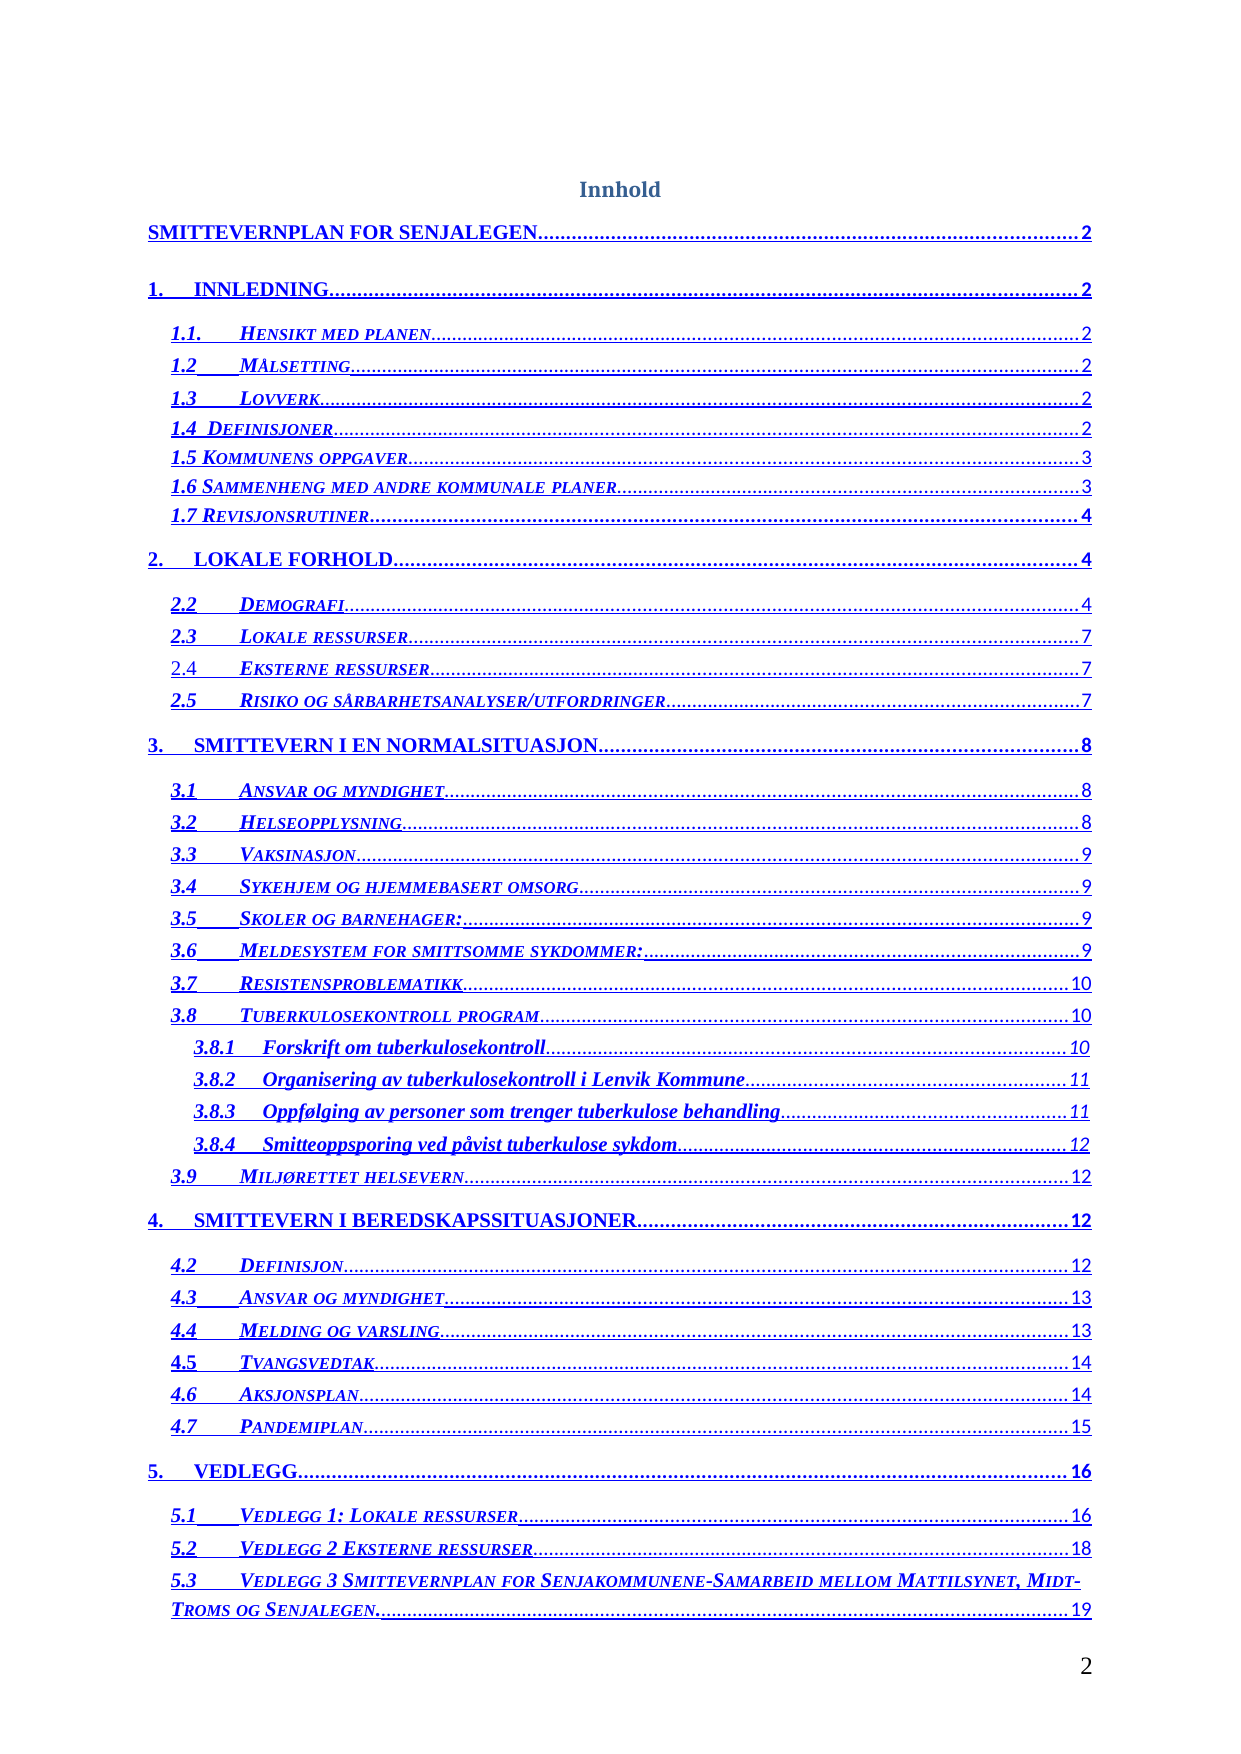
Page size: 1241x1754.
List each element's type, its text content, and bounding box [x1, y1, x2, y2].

text 2. Lokale forhold 4 [148, 544, 1093, 572]
text 4.3 Ansvar og myndighet 13 [171, 1282, 1093, 1311]
text 2.5 Risiko og sårbarhetsanalyser/utfordringer 7 [171, 685, 1093, 713]
text 2.2 Demografi 4 [171, 589, 1093, 617]
text 1.7 Revisjonsrutiner 4 [171, 502, 1093, 528]
text 5. Vedlegg 16 [148, 1456, 1093, 1484]
text 2.3 Lokale ressurser 7 [171, 621, 1093, 649]
text 5.3 Vedlegg 3 Smittevernplan for Senjakommunene-Samarbeid mellom Mattilsynet, Midt-Troms og Senjalegen. 19 [171, 1565, 1093, 1622]
text 4.6 Aksjonsplan 14 [171, 1379, 1093, 1407]
text 3.2 Helseopplysning 8 [171, 807, 1093, 835]
text 1.4 Definisjoner 2 [171, 415, 1093, 440]
text 5.1 Vedlegg 1: Lokale ressurser 16 [171, 1501, 1093, 1529]
text 1.5 Kommunens oppgaver 3 [171, 444, 1093, 469]
text 1.2 Målsetting 2 [171, 351, 1093, 378]
subtitle Innhold [148, 177, 1093, 203]
text 2.4 Eksterne ressurser 7 [171, 653, 1093, 681]
text 3.3 Vaksinasjon 9 [171, 839, 1093, 867]
text 3.8 Tuberkulosekontroll program 10 [171, 1000, 1093, 1028]
text Smittevernplan for Senjalegen 2 [148, 219, 1093, 245]
text 4.4 Melding og varsling 13 [171, 1315, 1093, 1343]
text 5.2 Vedlegg 2 Eksterne ressurser 18 [171, 1533, 1093, 1561]
text 3.8.3 Oppfølging av personer som trenger tuberkulose behandling 11 [193, 1097, 1093, 1124]
text 1.1. Hensikt med planen 2 [171, 318, 1093, 346]
text 4.5 Tvangsvedtak 14 [171, 1347, 1093, 1375]
text 1.6 Sammenheng med andre kommunale planer 3 [171, 473, 1093, 499]
text 3.5 Skoler og barnehager: 9 [171, 903, 1093, 931]
text 3.4 Sykehjem og hjemmebasert omsorg 9 [171, 871, 1093, 899]
text 3.7 Resistensproblematikk 10 [171, 968, 1093, 996]
text 3.8.4 Smitteoppsporing ved påvist tuberkulose sykdom 12 [193, 1129, 1093, 1157]
text 3.9 Miljørettet helsevern 12 [171, 1161, 1093, 1189]
text 1.3 Lovverk 2 [171, 383, 1093, 411]
text 1. Innledning 2 [148, 274, 1093, 302]
text 3. Smittevern i en normalsituasjon 8 [148, 730, 1093, 758]
text 4. Smittevern i beredskapssituasjoner 12 [148, 1206, 1093, 1234]
text 3.6 Meldesystem for smittsomme sykdommer: 9 [171, 936, 1093, 964]
text 3.8.1 Forskrift om tuberkulosekontroll 10 [193, 1032, 1093, 1060]
text 4.7 Pandemiplan 15 [171, 1411, 1093, 1439]
text 3.1 Ansvar og myndighet 8 [171, 775, 1093, 803]
text 3.8.2 Organisering av tuberkulosekontroll i Lenvik Kommune 11 [193, 1064, 1093, 1092]
text 4.2 Definisjon 12 [171, 1250, 1093, 1278]
